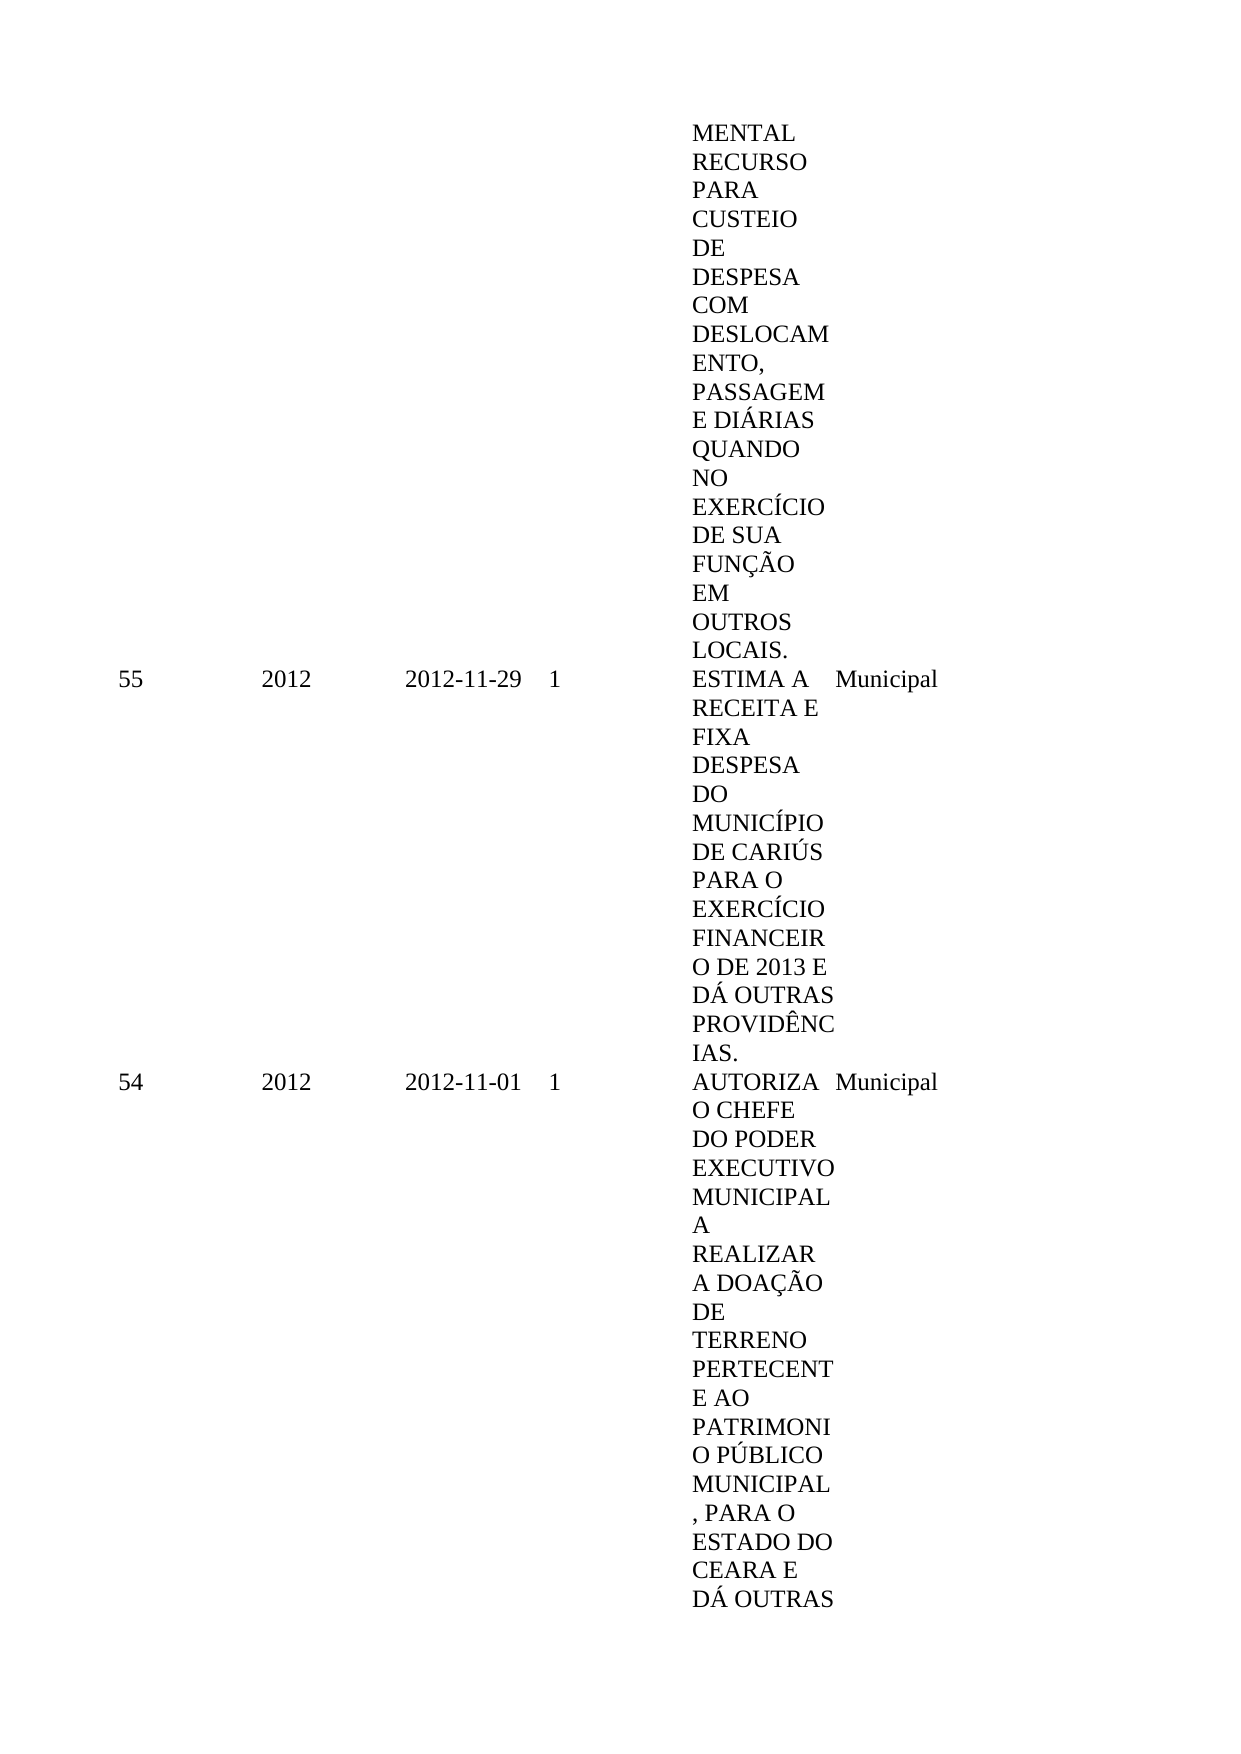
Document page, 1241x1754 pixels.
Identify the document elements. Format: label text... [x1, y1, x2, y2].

table_cell [979, 1067, 1122, 1613]
table_cell 55 [118, 664, 261, 1067]
table_cell Municipal [835, 1067, 979, 1613]
table_cell 2012-11-29 [405, 664, 548, 1067]
table_cell AUTORIZA O CHEFE DO PODER EXECUTIVO MUNICIPAL A REALIZAR A DOAÇÃO DE TERRENO PERTECENTE AO PATRIMONIO PÚBLICO MUNICIPAL, PARA O ESTADO DO CEARA E DÁ OUTRAS [692, 1067, 835, 1613]
table_cell [979, 664, 1122, 1067]
table_cell Municipal [835, 664, 979, 1067]
table_cell 2012-11-01 [405, 1067, 548, 1613]
table_cell [405, 118, 548, 664]
table_cell MENTAL RECURSO PARA CUSTEIO DE DESPESA COM DESLOCAMENTO, PASSAGEM E DIÁRIAS QUANDO NO EXERCÍCIO DE SUA FUNÇÃO EM OUTROS LOCAIS. [692, 118, 835, 664]
table_cell [835, 118, 979, 664]
table_cell 2012 [261, 664, 405, 1067]
table_cell [979, 118, 1122, 664]
table_cell 54 [118, 1067, 261, 1613]
table_cell [261, 118, 405, 664]
table_cell 2012 [261, 1067, 405, 1613]
table_cell [548, 118, 692, 664]
table_cell 1 [548, 1067, 692, 1613]
table_cell [118, 118, 261, 664]
table_cell ESTIMA A RECEITA E FIXA DESPESA DO MUNICÍPIO DE CARIÚS PARA O EXERCÍCIO FINANCEIRO DE 2013 E DÁ OUTRAS PROVIDÊNCIAS. [692, 664, 835, 1067]
table_cell 1 [548, 664, 692, 1067]
